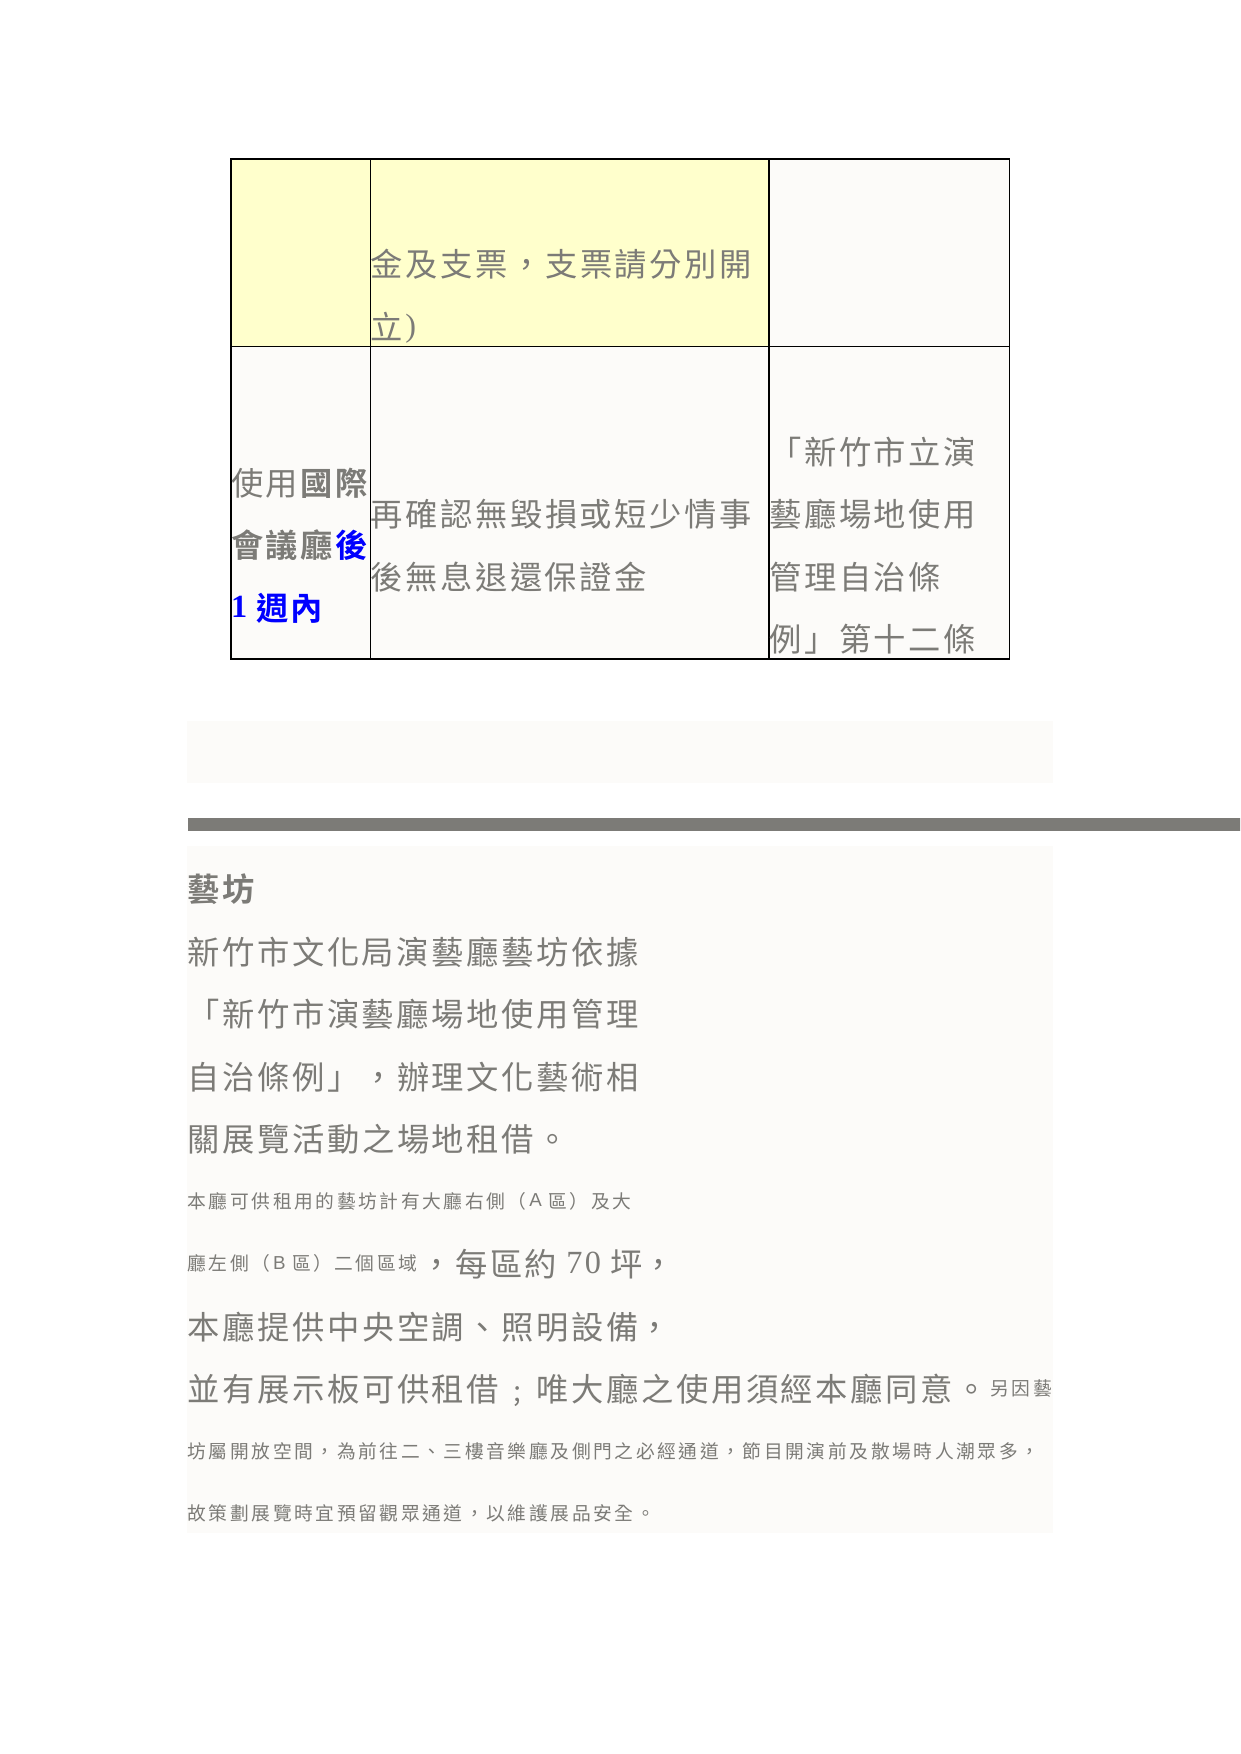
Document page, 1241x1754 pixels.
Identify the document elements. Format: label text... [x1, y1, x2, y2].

table_cell [232, 160, 370, 346]
text 藝坊 [187, 846, 1053, 908]
table_cell [770, 160, 1009, 346]
table_cell 「新竹市立演藝廳場地使用管理自治條例」第十二條 [770, 347, 1009, 658]
table_cell 金及支票，支票請分別開立) [371, 160, 768, 346]
text 新竹市文化局演藝廳藝坊依據「新竹市演藝廳場地使用管理自治條例」，辦理文化藝術相關展覽活動之場地租借。 [187, 908, 1053, 1158]
table_cell 使用國際會議廳後 1週內 [232, 347, 370, 658]
table_cell 再確認無毀損或短少情事後無息退還保證金 [371, 347, 768, 658]
text 本廳可供租用的藝坊計有大廳右側（A區）及大廳左側（B區）二個區域，每區約70坪，本廳提供中央空調、照明設備，並有展示板可供租借﹔唯大廳之使用須經本廳同意。另因藝坊屬開放空間，為前往二、三樓音樂廳及側門之必經通道，節目開演前及散場時人潮眾多，故策劃展覽時宜預留觀眾通道，以維護展品安全。 [187, 1158, 1053, 1533]
